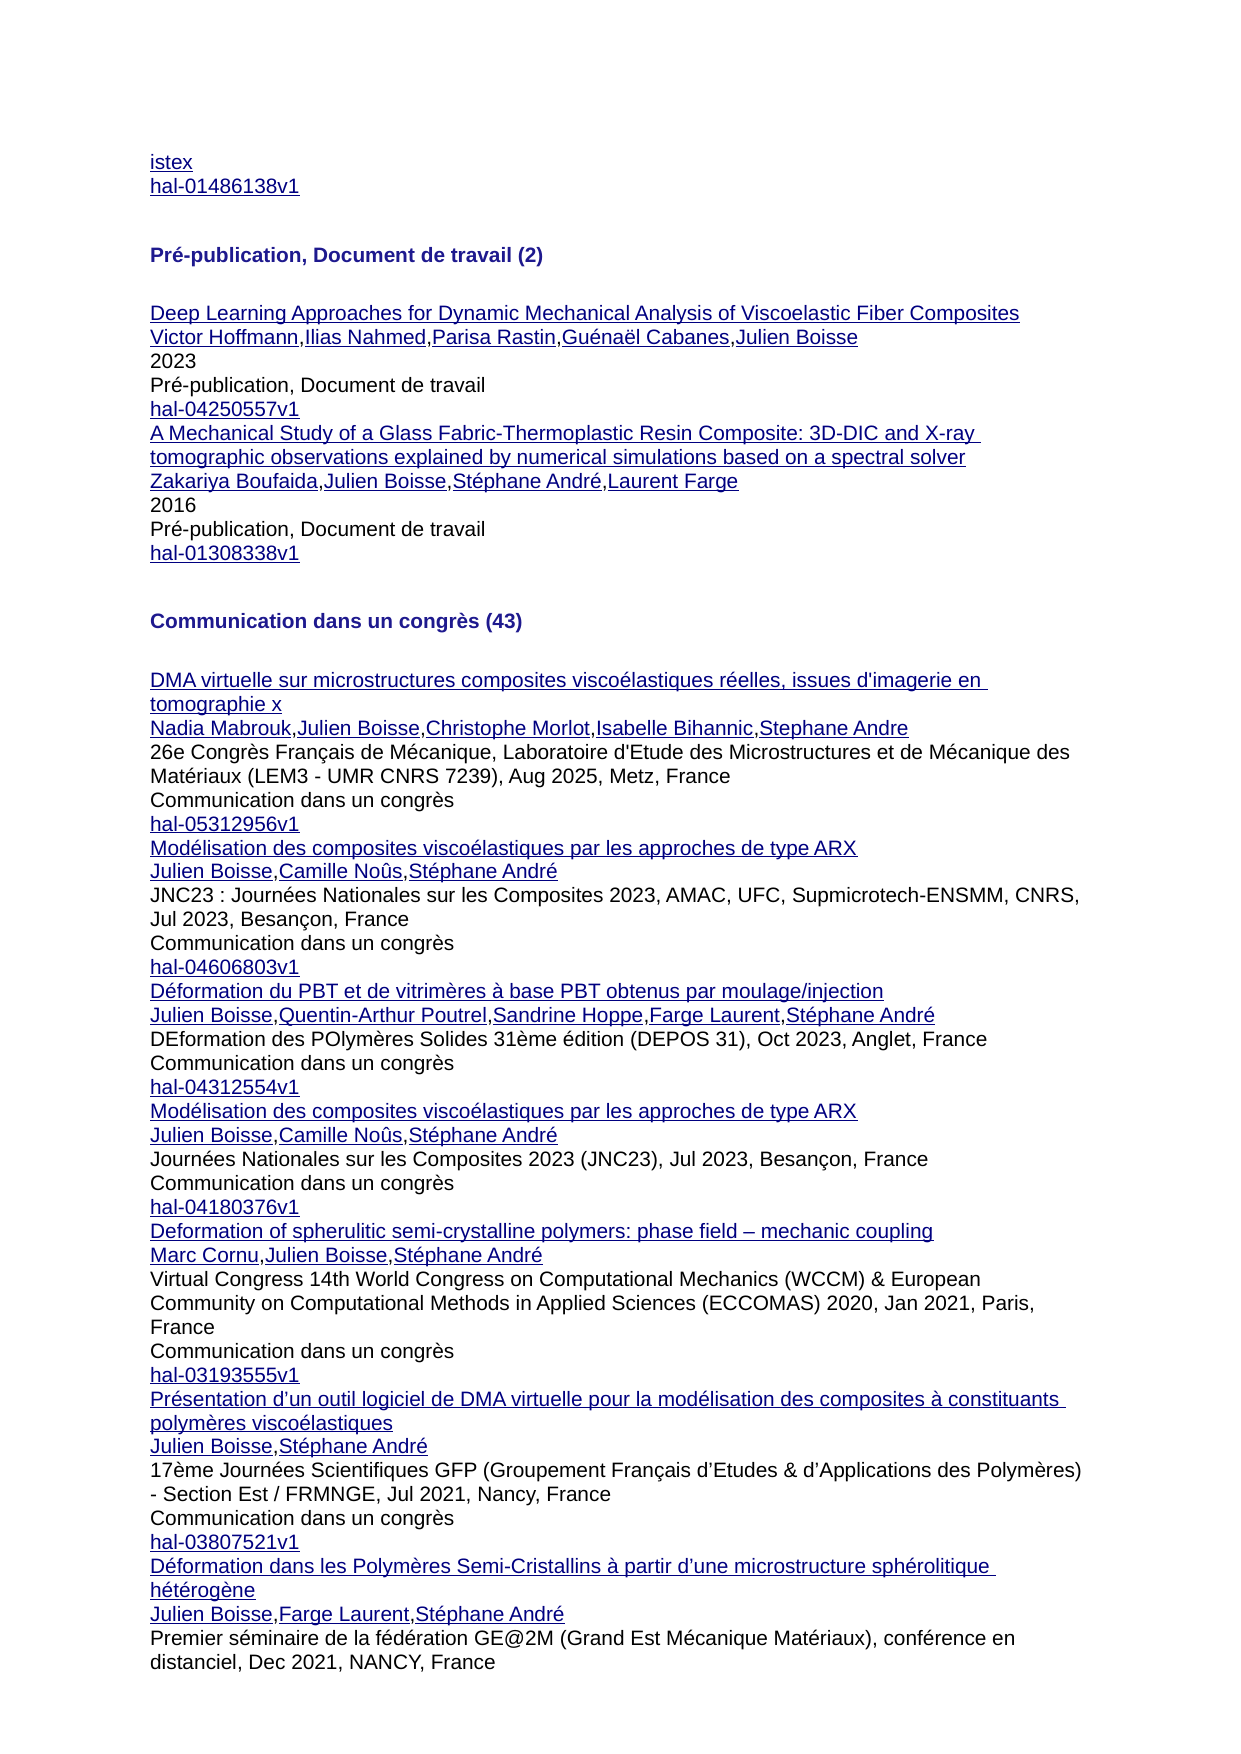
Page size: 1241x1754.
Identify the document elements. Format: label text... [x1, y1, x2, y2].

subtitle Pré-publication, Document de travail (2) [150, 243, 1090, 267]
table_cell Présentation d’un outil logiciel de DMA virtuelle pour la modélisation des composites à constituants polymères viscoélastiques Julien Boisse,Stéphane André 17ème Journées Scientifiques GFP (Groupement Français d’Etudes & d’Applications des Polymères) - Section Est / FRMNGE, Jul 2021, Nancy, France Communication dans un congrès hal-03807521v1 [150, 1386, 1090, 1554]
table_cell istex hal-01486138v1 [150, 150, 1090, 198]
table_header DMA virtuelle sur microstructures composites viscoélastiques réelles, issues d'imagerie en tomographie x Nadia Mabrouk,Julien Boisse,Christophe Morlot,Isabelle Bihannic,Stephane Andre 26e Congrès Français de Mécanique, Laboratoire d'Etude des Microstructures et de Mécanique des Matériaux (LEM3 - UMR CNRS 7239), Aug 2025, Metz, France Communication dans un congrès hal-05312956v1 [150, 668, 1090, 835]
subtitle Communication dans un congrès (43) [150, 609, 1090, 633]
table_cell Déformation du PBT et de vitrimères à base PBT obtenus par moulage/injection Julien Boisse,Quentin-Arthur Poutrel,Sandrine Hoppe,Farge Laurent,Stéphane André DEformation des POlymères Solides 31ème édition (DEPOS 31), Oct 2023, Anglet, France Communication dans un congrès hal-04312554v1 [150, 979, 1090, 1099]
table_header Deep Learning Approaches for Dynamic Mechanical Analysis of Viscoelastic Fiber Composites Victor Hoffmann,Ilias Nahmed,Parisa Rastin,Guénaël Cabanes,Julien Boisse 2023 Pré-publication, Document de travail hal-04250557v1 [150, 301, 1090, 421]
table_cell Modélisation des composites viscoélastiques par les approches de type ARX Julien Boisse,Camille Noûs,Stéphane André JNC23 : Journées Nationales sur les Composites 2023, AMAC, UFC, Supmicrotech-ENSMM, CNRS, Jul 2023, Besançon, France Communication dans un congrès hal-04606803v1 [150, 835, 1090, 979]
table_cell Modélisation des composites viscoélastiques par les approches de type ARX Julien Boisse,Camille Noûs,Stéphane André Journées Nationales sur les Composites 2023 (JNC23), Jul 2023, Besançon, France Communication dans un congrès hal-04180376v1 [150, 1099, 1090, 1219]
table_cell Déformation dans les Polymères Semi-Cristallins à partir d’une microstructure sphérolitique hétérogène Julien Boisse,Farge Laurent,Stéphane André Premier séminaire de la fédération GE@2M (Grand Est Mécanique Matériaux), conférence en distanciel, Dec 2021, NANCY, France [150, 1554, 1090, 1674]
table_cell A Mechanical Study of a Glass Fabric-Thermoplastic Resin Composite: 3D-DIC and X-ray tomographic observations explained by numerical simulations based on a spectral solver Zakariya Boufaida,Julien Boisse,Stéphane André,Laurent Farge 2016 Pré-publication, Document de travail hal-01308338v1 [150, 421, 1090, 564]
table_cell Deformation of spherulitic semi-crystalline polymers: phase field – mechanic coupling Marc Cornu,Julien Boisse,Stéphane André Virtual Congress 14th World Congress on Computational Mechanics (WCCM) & European Community on Computational Methods in Applied Sciences (ECCOMAS) 2020, Jan 2021, Paris, France Communication dans un congrès hal-03193555v1 [150, 1219, 1090, 1386]
